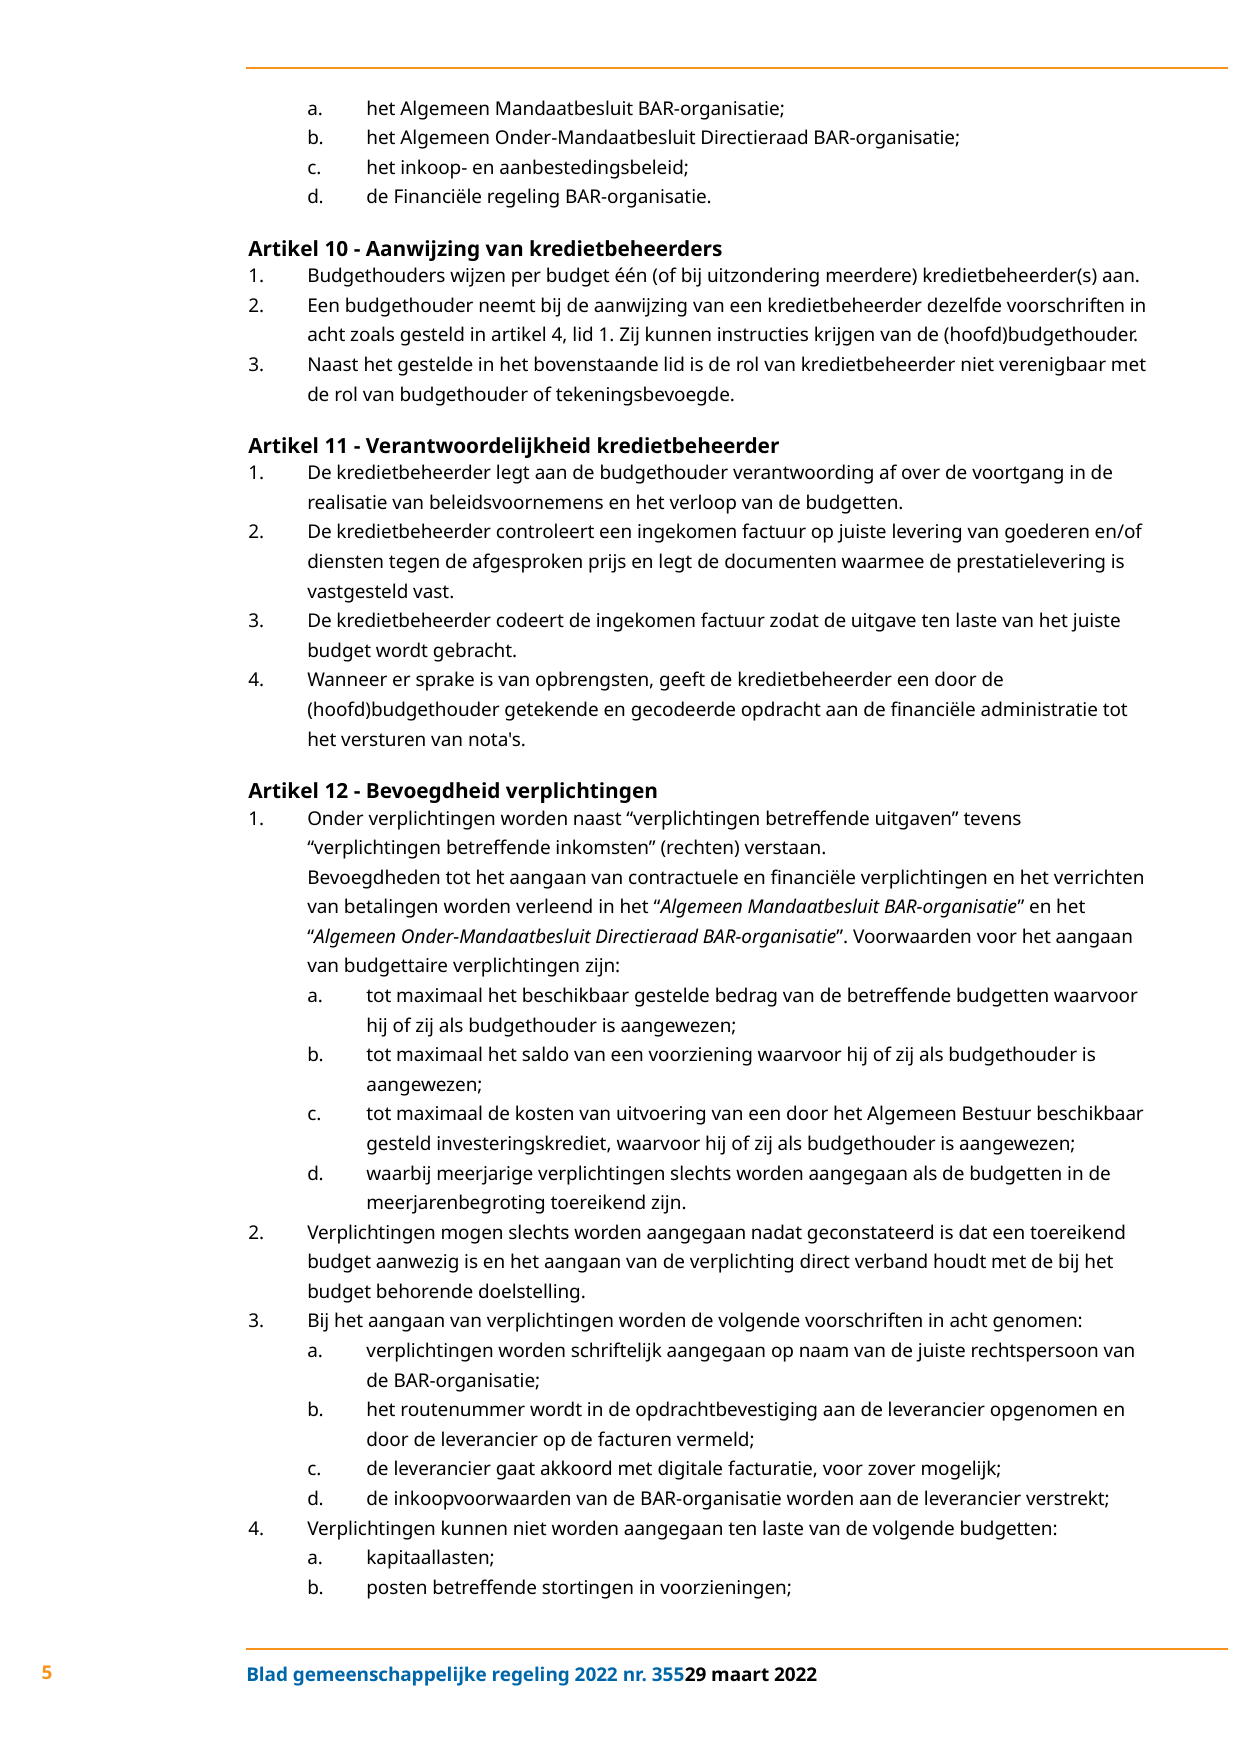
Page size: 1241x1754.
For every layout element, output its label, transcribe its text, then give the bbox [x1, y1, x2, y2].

text Artikel 11 - Verantwoordelijkheid kredietbeheerder [248, 431, 1152, 459]
list Verplichtingen mogen slechts worden aangegaan nadat geconstateerd is dat een toereikend budget aanwezig is en het aangaan van de verplichting direct verband houdt met de bij het budget behorende doelstelling. [248, 1219, 1152, 1304]
list De kredietbeheerder controleert een ingekomen factuur op juiste levering van goederen en/of diensten tegen de afgesproken prijs en legt de documenten waarmee de prestatielevering is vastgesteld vast. [248, 519, 1152, 604]
list Verplichtingen kunnen niet worden aangegaan ten laste van de volgende budgetten: [248, 1515, 1152, 1540]
list het Algemeen Mandaatbesluit BAR-organisatie; [307, 95, 1152, 121]
list posten betreffende stortingen in voorzieningen; [307, 1574, 1152, 1599]
list waarbij meerjarige verplichtingen slechts worden aangegaan als de budgetten in de meerjarenbegroting toereikend zijn. [307, 1160, 1152, 1215]
list De kredietbeheerder codeert de ingekomen factuur zodat de uitgave ten laste van het juiste budget wordt gebracht. [248, 607, 1152, 663]
list het Algemeen Onder-Mandaatbesluit Directieraad BAR-organisatie; [307, 124, 1152, 150]
list de leverancier gaat akkoord met digitale facturatie, voor zover mogelijk; [307, 1456, 1152, 1481]
list Naast het gestelde in het bovenstaande lid is de rol van kredietbeheerder niet verenigbaar met de rol van budgethouder of tekeningsbevoegde. [248, 351, 1152, 406]
list kapitaallasten; [307, 1544, 1152, 1570]
list verplichtingen worden schriftelijk aangegaan op naam van de juiste rechtspersoon van de BAR-organisatie; [307, 1337, 1152, 1392]
list Bij het aangaan van verplichtingen worden de volgende voorschriften in acht genomen: [248, 1308, 1152, 1333]
text Artikel 12 - Bevoegdheid verplichtingen [248, 776, 1152, 805]
list Wanneer er sprake is van opbrengsten, geeft de kredietbeheerder een door de (hoofd)budgethouder getekende en gecodeerde opdracht aan de financiële administratie tot het versturen van nota's. [248, 667, 1152, 752]
list de inkoopvoorwaarden van de BAR-organisatie worden aan de leverancier verstrekt; [307, 1485, 1152, 1511]
text Artikel 10 - Aanwijzing van kredietbeheerders [248, 234, 1152, 262]
picture [41, 47, 231, 172]
list Onder verplichtingen worden naast “verplichtingen betreffende uitgaven” tevens “verplichtingen betreffende inkomsten” (rechten) verstaan. [248, 805, 1152, 860]
list tot maximaal het saldo van een voorziening waarvoor hij of zij als budgethouder is aangewezen; [307, 1041, 1152, 1097]
list Een budgethouder neemt bij de aanwijzing van een kredietbeheerder dezelfde voorschriften in acht zoals gesteld in artikel 4, lid 1. Zij kunnen instructies krijgen van de (hoofd)budgethouder. [248, 292, 1152, 347]
list Bevoegdheden tot het aangaan van contractuele en financiële verplichtingen en het verrichten van betalingen worden verleend in het “Algemeen Mandaatbesluit BAR-organisatie” en het “Algemeen Onder-Mandaatbesluit Directieraad BAR-organisatie”. Voorwaarden voor het aangaan van budgettaire verplichtingen zijn: [248, 864, 1152, 978]
list het routenummer wordt in de opdrachtbevestiging aan de leverancier opgenomen en door de leverancier op de facturen vermeld; [307, 1396, 1152, 1452]
list De kredietbeheerder legt aan de budgethouder verantwoording af over de voortgang in de realisatie van beleidsvoornemens en het verloop van de budgetten. [248, 459, 1152, 515]
list tot maximaal het beschikbaar gestelde bedrag van de betreffende budgetten waarvoor hij of zij als budgethouder is aangewezen; [307, 982, 1152, 1037]
list de Financiële regeling BAR-organisatie. [307, 183, 1152, 209]
list het inkoop- en aanbestedingsbeleid; [307, 154, 1152, 180]
list tot maximaal de kosten van uitvoering van een door het Algemeen Bestuur beschikbaar gesteld investeringskrediet, waarvoor hij of zij als budgethouder is aangewezen; [307, 1101, 1152, 1156]
list Budgethouders wijzen per budget één (of bij uitzondering meerdere) kredietbeheerder(s) aan. [248, 262, 1152, 288]
